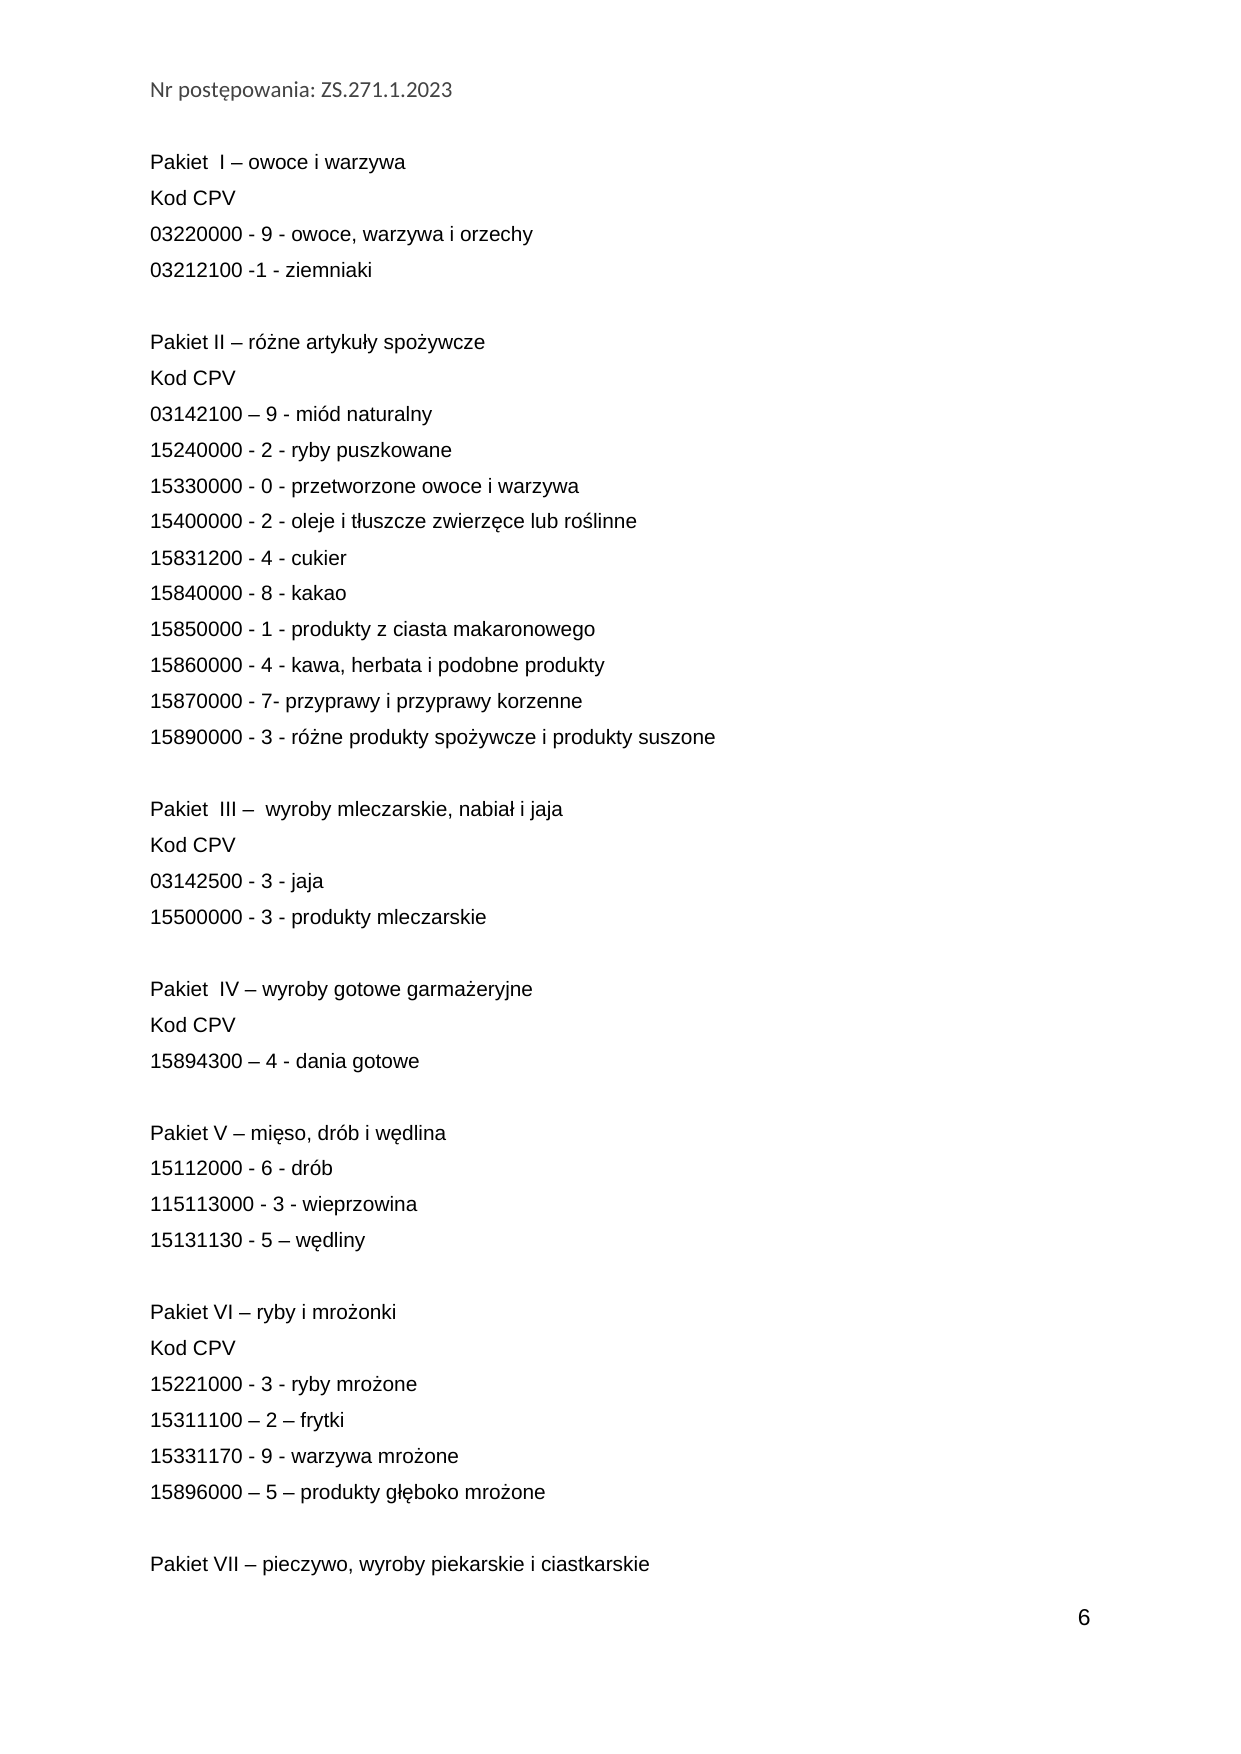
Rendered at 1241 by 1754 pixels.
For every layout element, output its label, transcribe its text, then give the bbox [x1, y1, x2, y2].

text 15896000 – 5 – produkty głęboko mrożone [150, 1480, 1090, 1504]
text 15840000 - 8 - kakao [150, 581, 1090, 605]
text Pakiet IV – wyroby gotowe garmażeryjne [150, 977, 1090, 1001]
text Kod CPV [150, 833, 1090, 857]
text 15112000 - 6 - drób [150, 1156, 1090, 1180]
text Pakiet II – różne artykuły spożywcze [150, 330, 1090, 354]
text Pakiet I – owoce i warzywa [150, 150, 1090, 174]
text Pakiet VI – ryby i mrożonki [150, 1300, 1090, 1324]
text 15500000 - 3 - produkty mleczarskie [150, 905, 1090, 929]
text 15860000 - 4 - kawa, herbata i podobne produkty [150, 653, 1090, 677]
text 15330000 - 0 - przetworzone owoce i warzywa [150, 473, 1090, 497]
text 115113000 - 3 - wieprzowina [150, 1192, 1090, 1216]
text 03212100 -1 - ziemniaki [150, 258, 1090, 282]
text 15400000 - 2 - oleje i tłuszcze zwierzęce lub roślinne [150, 509, 1090, 533]
text Kod CPV [150, 366, 1090, 389]
text 15850000 - 1 - produkty z ciasta makaronowego [150, 617, 1090, 641]
text Kod CPV [150, 1012, 1090, 1036]
text 15221000 - 3 - ryby mrożone [150, 1372, 1090, 1396]
text 15240000 - 2 - ryby puszkowane [150, 437, 1090, 461]
text 15131130 - 5 – wędliny [150, 1228, 1090, 1252]
text 03142100 – 9 - miód naturalny [150, 402, 1090, 426]
text 03142500 - 3 - jaja [150, 869, 1090, 893]
text 15331170 - 9 - warzywa mrożone [150, 1444, 1090, 1468]
text 03220000 - 9 - owoce, warzywa i orzechy [150, 222, 1090, 246]
text 15890000 - 3 - różne produkty spożywcze i produkty suszone [150, 725, 1090, 749]
text Kod CPV [150, 1336, 1090, 1360]
text 15894300 – 4 - dania gotowe [150, 1048, 1090, 1072]
text Pakiet III – wyroby mleczarskie, nabiał i jaja [150, 797, 1090, 821]
text Pakiet V – mięso, drób i wędlina [150, 1120, 1090, 1144]
text 15311100 – 2 – frytki [150, 1408, 1090, 1432]
text Kod CPV [150, 186, 1090, 210]
text 15831200 - 4 - cukier [150, 545, 1090, 569]
text 15870000 - 7- przyprawy i przyprawy korzenne [150, 689, 1090, 713]
text Pakiet VII – pieczywo, wyroby piekarskie i ciastkarskie [150, 1552, 1090, 1576]
